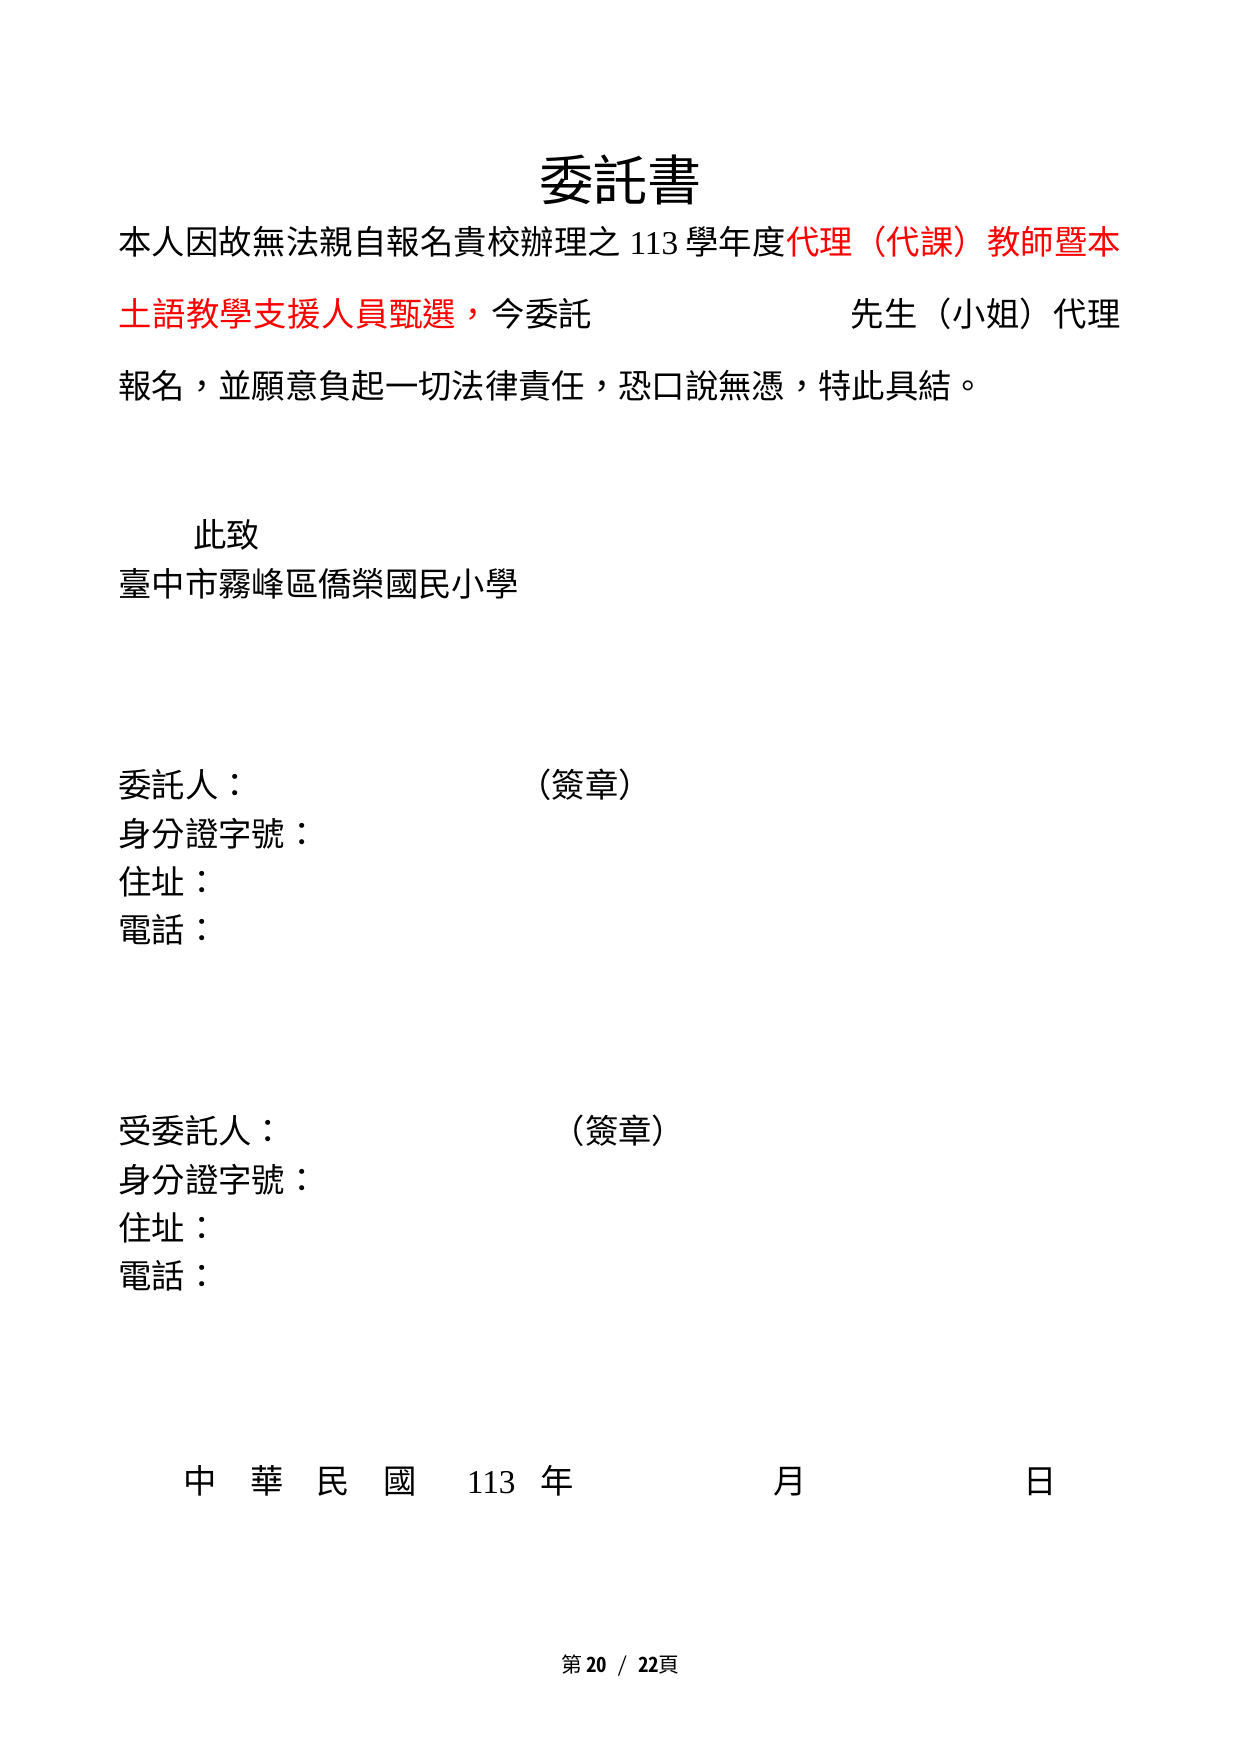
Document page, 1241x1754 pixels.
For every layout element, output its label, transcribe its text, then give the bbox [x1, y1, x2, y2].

text 身分證字號： [118, 1153, 1122, 1202]
text 受委託人： （簽章） [118, 1105, 1122, 1153]
text 電話： [118, 1250, 1122, 1298]
text 委託人： （簽章） [118, 759, 1122, 807]
text 此致 [118, 509, 1122, 557]
text 住址： [118, 1202, 1122, 1250]
text 本人因故無法親自報名貴校辦理之113學年度代理（代課）教師暨本土語教學支援人員甄選，今委託 先生（小姐）代理報名，並願意負起一切法律責任，恐口說無憑，特此具結。 [118, 216, 1122, 408]
text 臺中市霧峰區僑榮國民小學 [118, 557, 1122, 606]
text 住址： [118, 856, 1122, 904]
text 電話： [118, 904, 1122, 952]
text 委託書 [118, 137, 1122, 216]
text 身分證字號： [118, 807, 1122, 856]
text 中 華 民 國 113 年 月 日 [118, 1452, 1122, 1504]
